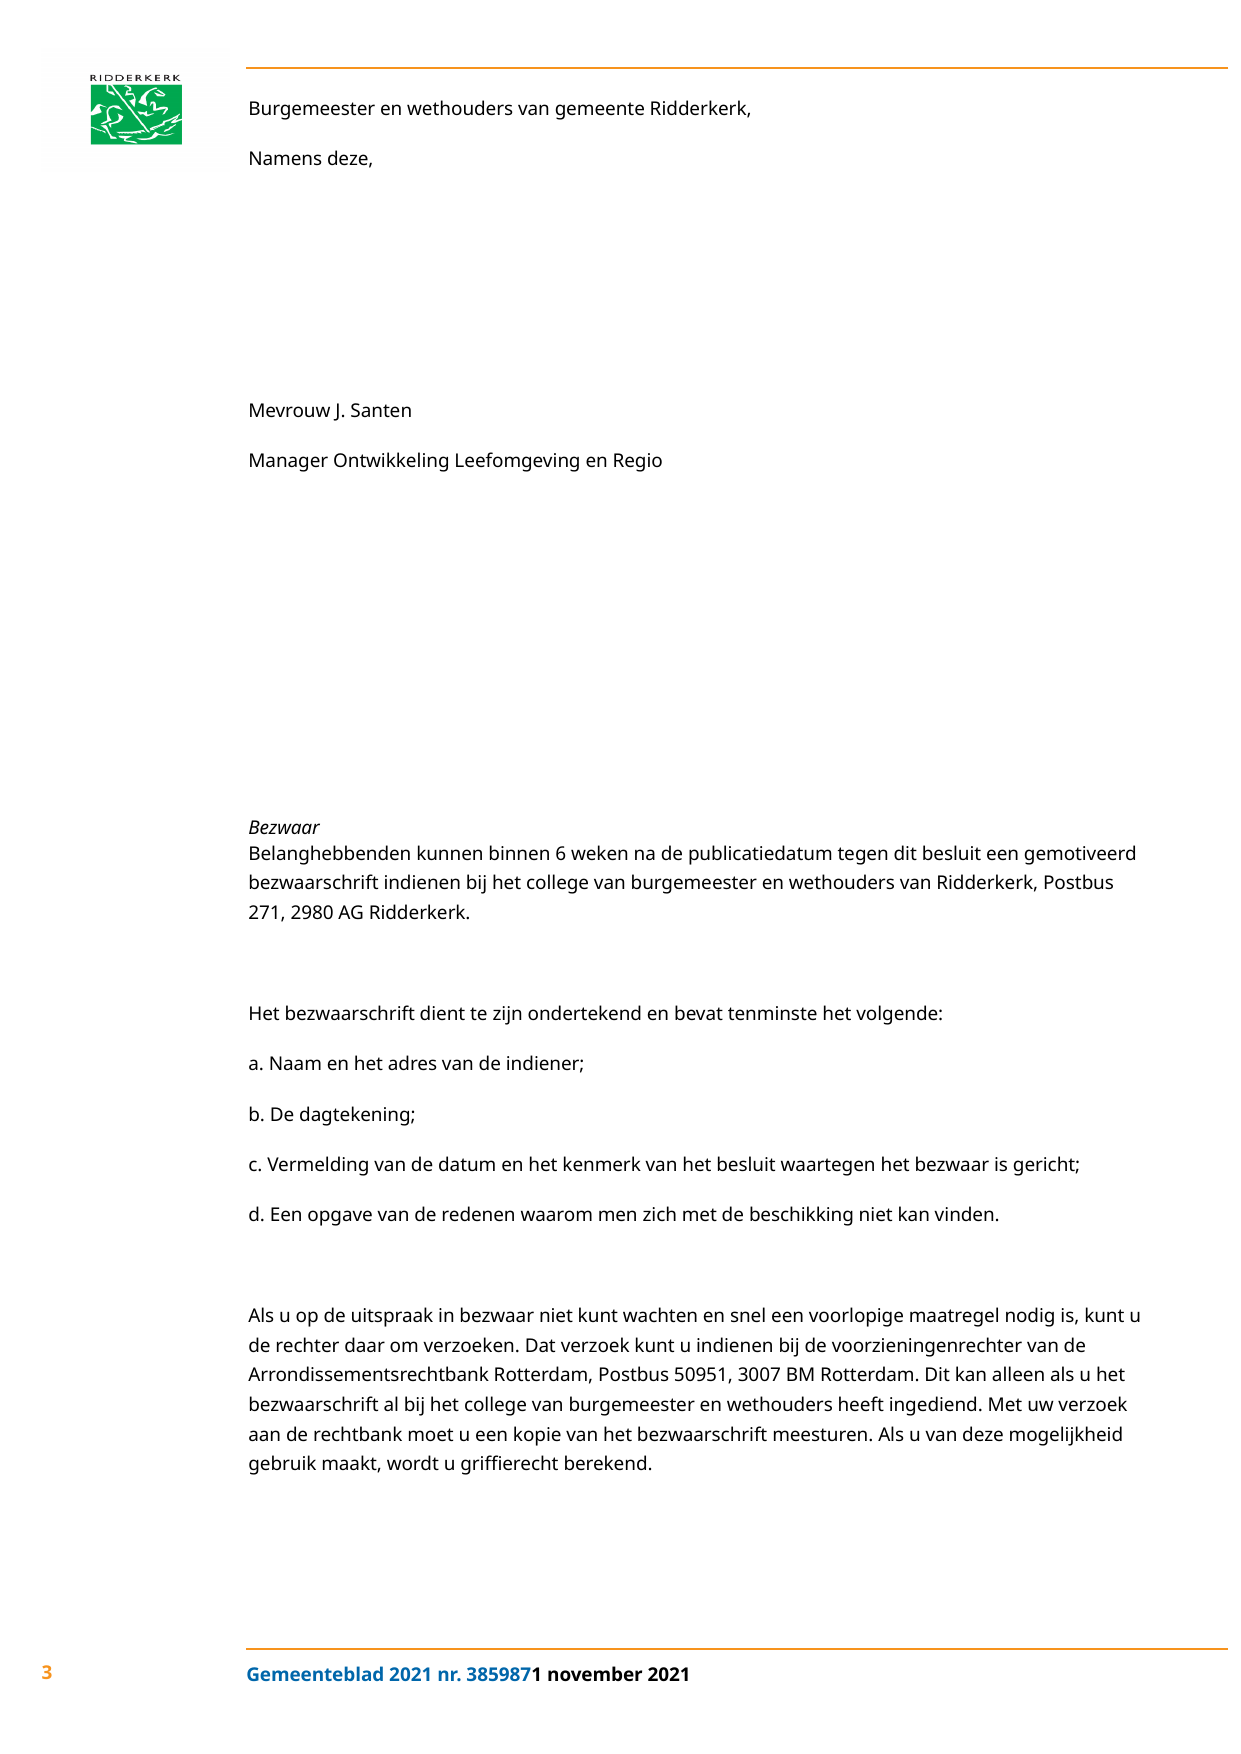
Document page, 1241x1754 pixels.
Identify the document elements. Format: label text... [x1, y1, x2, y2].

text d. Een opgave van de redenen waarom men zich met de beschikking niet kan vinden. [248, 1202, 1152, 1227]
text a. Naam en het adres van de indiener; [248, 1050, 1152, 1076]
text Het bezwaarschrift dient te zijn ondertekend en bevat tenminste het volgende: [248, 1000, 1152, 1026]
text Namens deze, [248, 145, 1152, 171]
text Als u op de uitspraak in bezwaar niet kunt wachten en snel een voorlopige maatregel nodig is, kunt u de rechter daar om verzoeken. Dat verzoek kunt u indienen bij de voorzieningenrechter van de Arrondissementsrechtbank Rotterdam, Postbus 50951, 3007 BM Rotterdam. Dit kan alleen als u het bezwaarschrift al bij het college van burgemeester en wethouders heeft ingediend. Met uw verzoek aan de rechtbank moet u een kopie van het bezwaarschrift meesturen. Als u van deze mogelijkheid gebruik maakt, wordt u griffierecht berekend. [248, 1302, 1152, 1476]
text c. Vermelding van de datum en het kenmerk van het besluit waartegen het bezwaar is gericht; [248, 1151, 1152, 1177]
text Mevrouw J. Santen [248, 397, 1152, 423]
text b. De dagtekening; [248, 1101, 1152, 1126]
text Burgemeester en wethouders van gemeente Ridderkerk, [248, 95, 1152, 121]
text Bezwaar [248, 814, 1152, 840]
text Manager Ontwikkeling Leefomgeving en Regio [248, 448, 1152, 473]
text Belanghebbenden kunnen binnen 6 weken na de publicatiedatum tegen dit besluit een gemotiveerd bezwaarschrift indienen bij het college van burgemeester en wethouders van Ridderkerk, Postbus 271, 2980 AG Ridderkerk. [248, 840, 1152, 925]
picture [41, 47, 231, 172]
